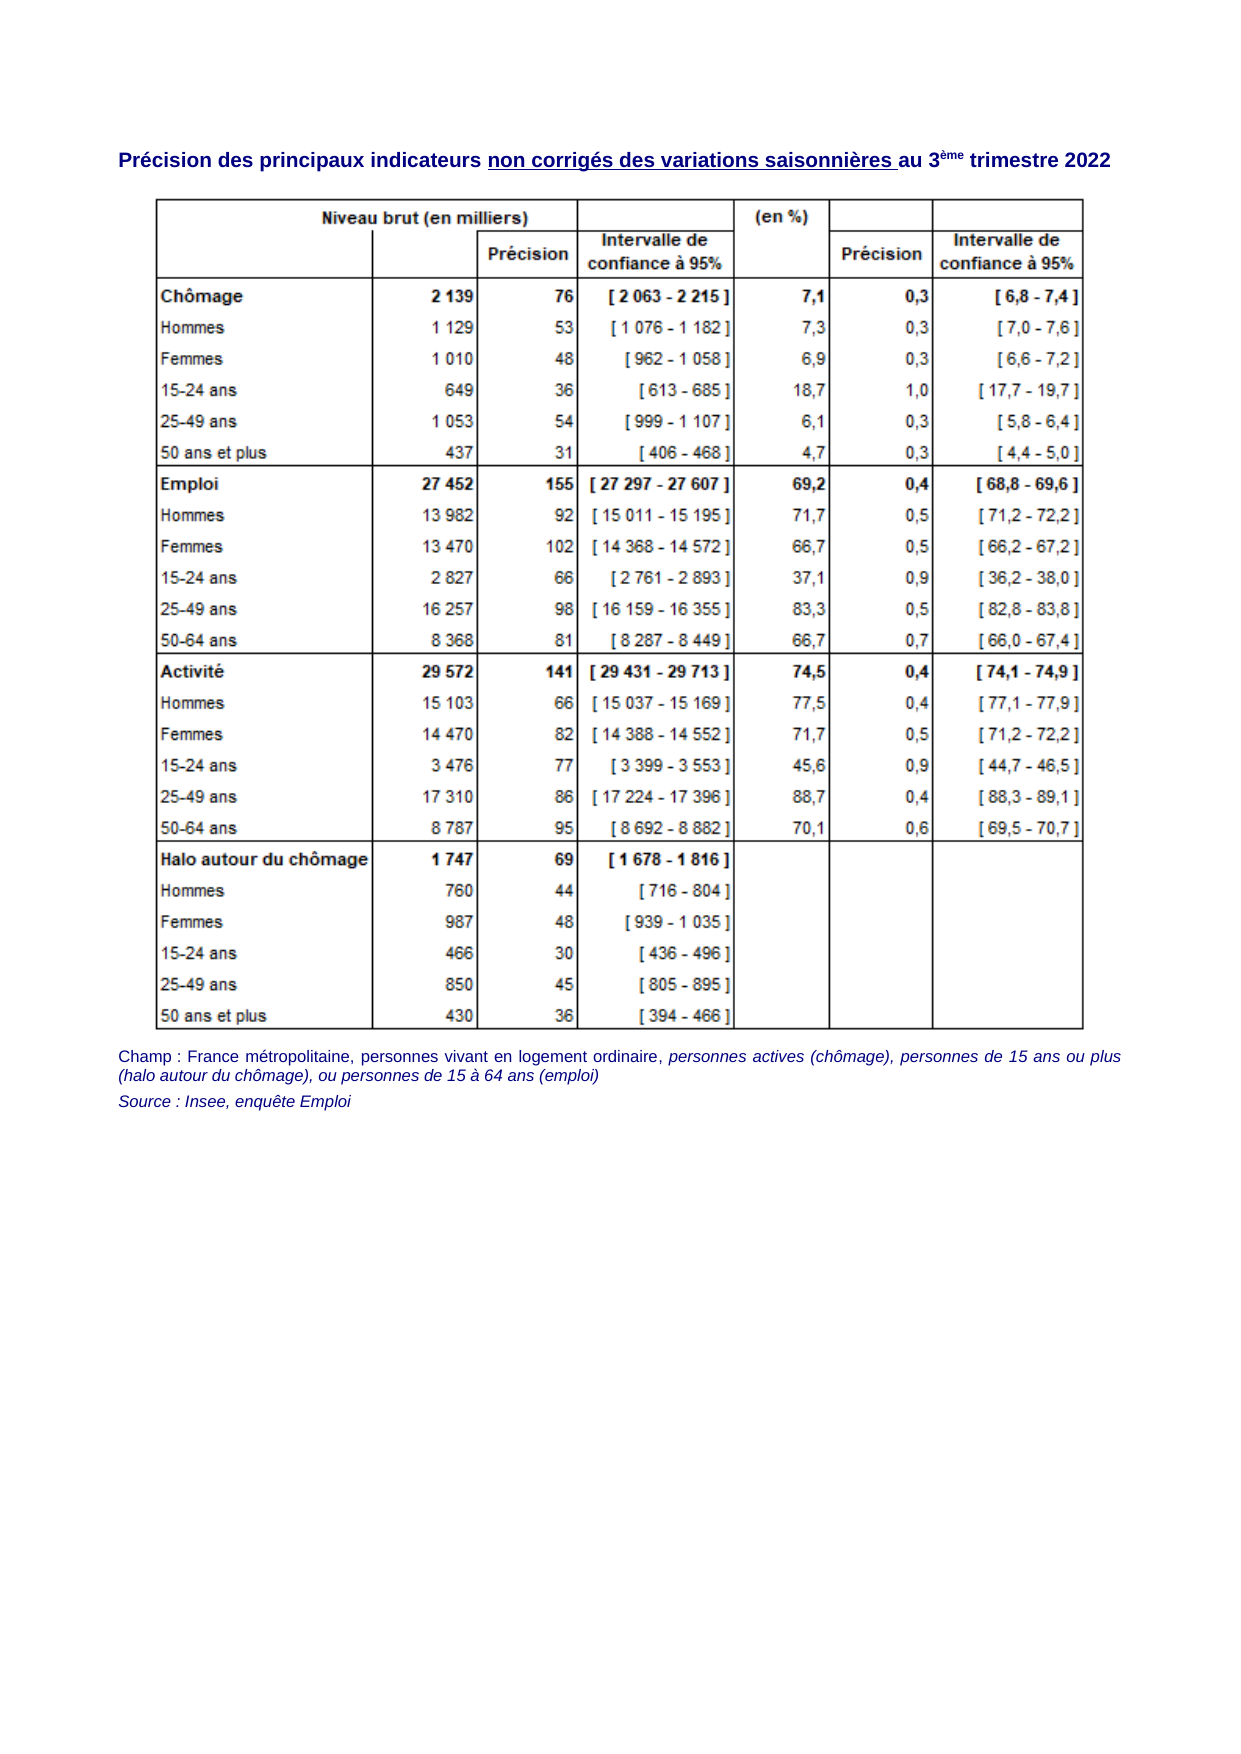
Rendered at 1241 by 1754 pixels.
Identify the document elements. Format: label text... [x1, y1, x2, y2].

text Précision des principaux indicateurs non corrigés des variations saisonnières au 3ème trimestre 2022 [118, 148, 1122, 172]
text Champ : France métropolitaine, personnes vivant en logement ordinaire, personnes actives (chômage), personnes de 15 ans ou plus (halo autour du chômage), ou personnes de 15 à 64 ans (emploi) [118, 178, 1122, 1085]
picture [142, 182, 1098, 1047]
text Source : Insee, enquête Emploi [118, 1091, 1122, 1111]
